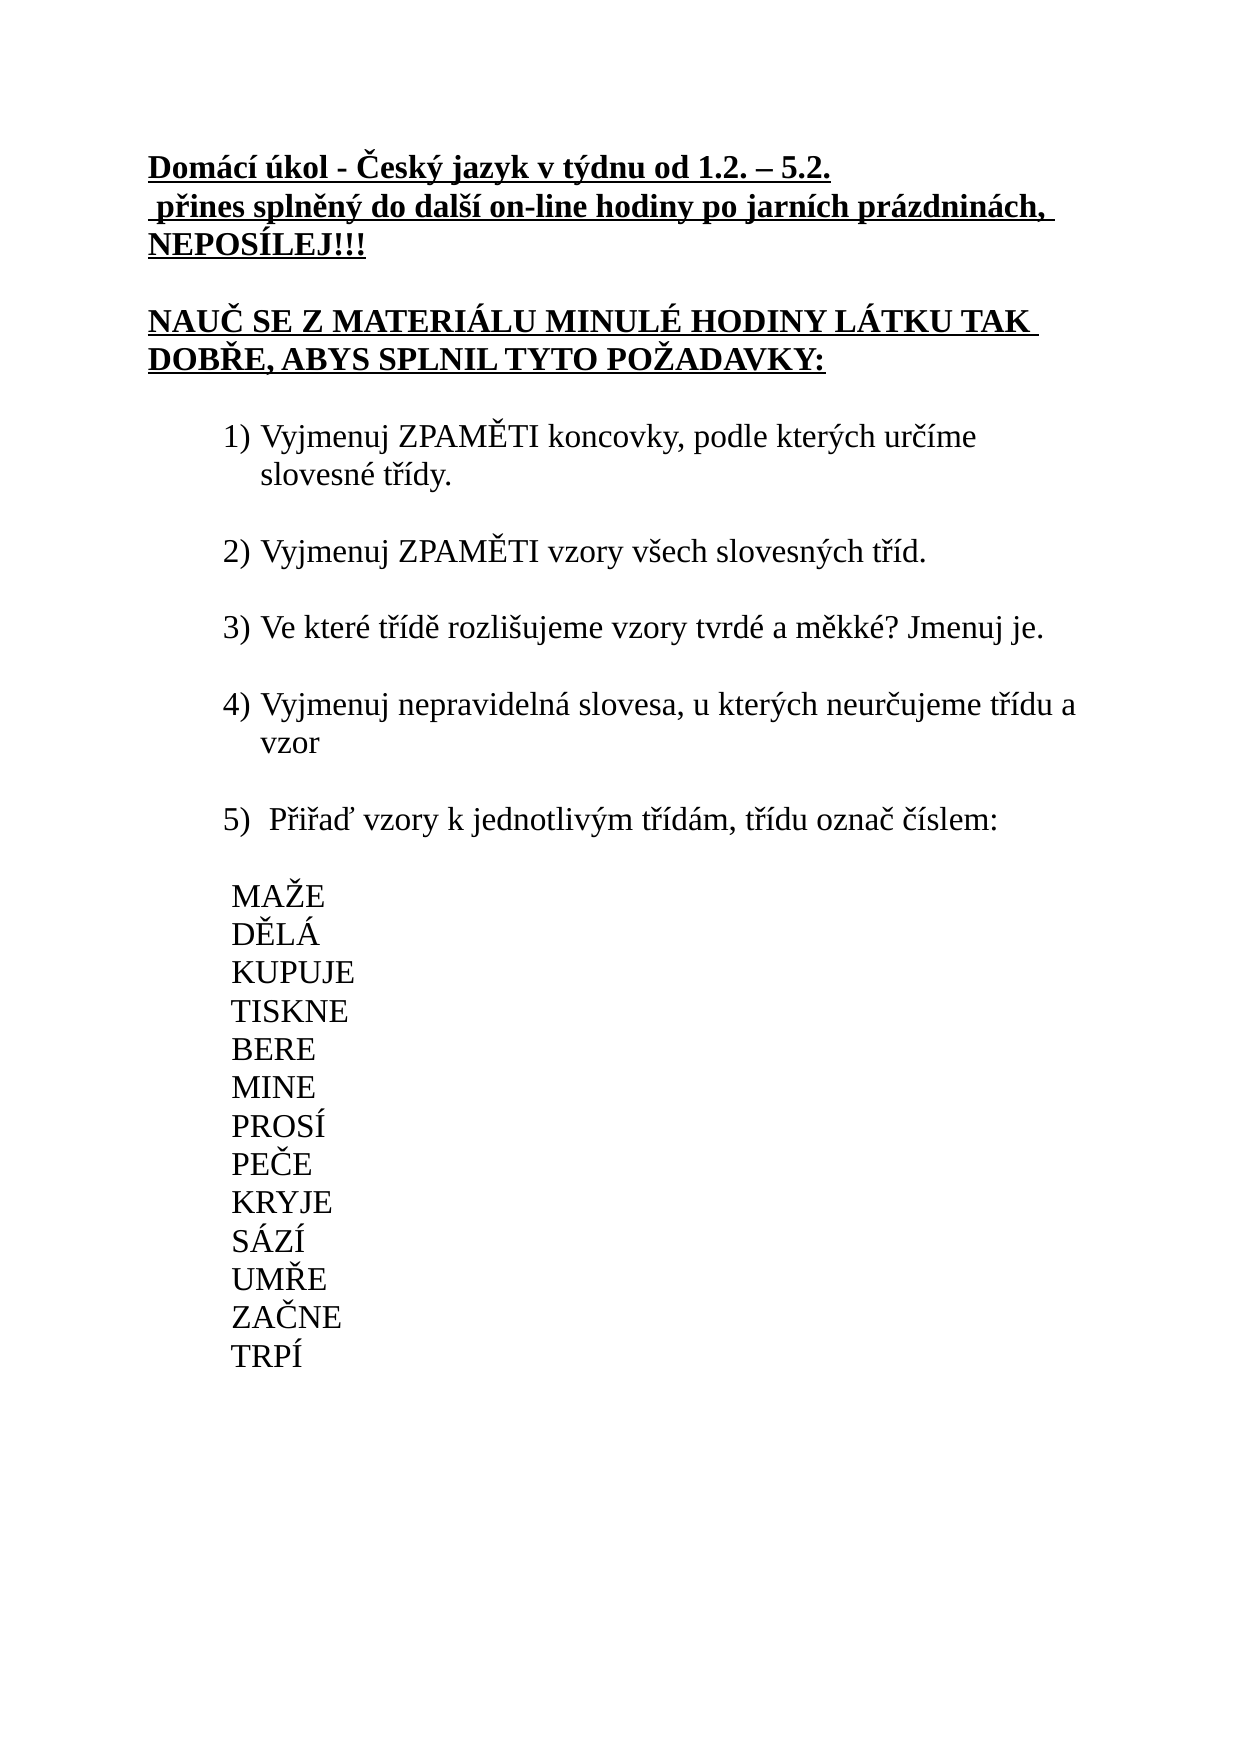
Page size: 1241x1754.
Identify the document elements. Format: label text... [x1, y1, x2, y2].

list Vyjmenuj ZPAMĚTI koncovky, podle kterých určíme slovesné třídy. [223, 416, 1093, 493]
text KRYJE [148, 1183, 1093, 1221]
text PROSÍ [148, 1106, 1093, 1144]
text SÁZÍ [148, 1221, 1093, 1259]
text přines splněný do další on-line hodiny po jarních prázdninách, NEPOSÍLEJ!!! [148, 186, 1093, 263]
list Ve které třídě rozlišujeme vzory tvrdé a měkké? Jmenuj je. [223, 608, 1093, 646]
text KUPUJE [148, 953, 1093, 991]
text UMŘE [148, 1259, 1093, 1298]
list Vyjmenuj nepravidelná slovesa, u kterých neurčujeme třídu a vzor [223, 684, 1093, 761]
text TRPÍ [148, 1336, 1093, 1374]
text NAUČ SE Z MATERIÁLU MINULÉ HODINY LÁTKU TAK DOBŘE, ABYS SPLNIL TYTO POŽADAVKY: [148, 301, 1093, 378]
text DĚLÁ [148, 914, 1093, 953]
text PEČE [148, 1144, 1093, 1183]
text Domácí úkol - Český jazyk v týdnu od 1.2. – 5.2. [148, 148, 1093, 186]
text MINE [148, 1068, 1093, 1106]
text TISKNE [148, 991, 1093, 1029]
list Vyjmenuj ZPAMĚTI vzory všech slovesných tříd. [223, 531, 1093, 569]
list Přiřaď vzory k jednotlivým třídám, třídu označ číslem: [223, 799, 1093, 838]
text BERE [148, 1029, 1093, 1068]
text ZAČNE [148, 1298, 1093, 1336]
text MAŽE [148, 876, 1093, 914]
